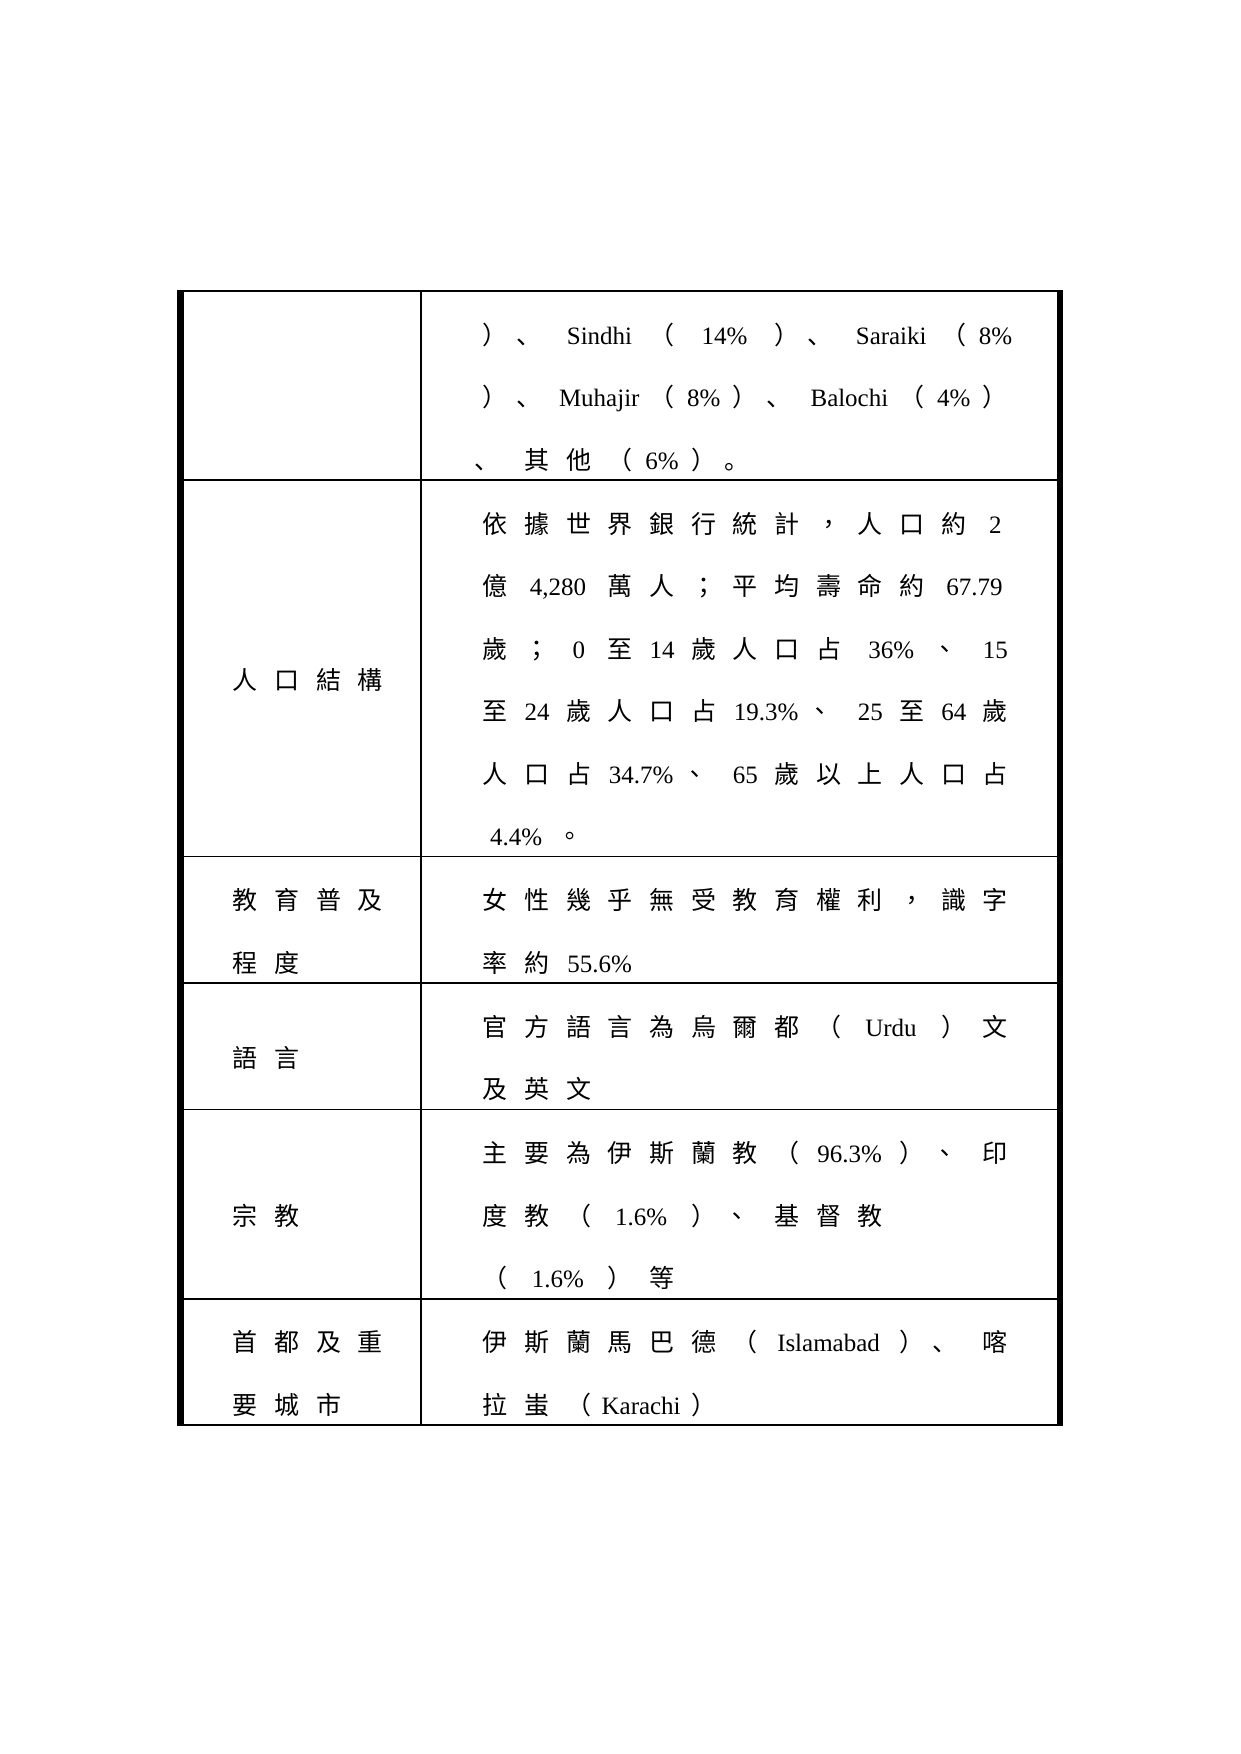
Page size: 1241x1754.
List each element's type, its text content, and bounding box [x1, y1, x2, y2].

table_cell 語言 [184, 984, 420, 1109]
table_cell ）、Sindhi（14%）、Saraiki（8%）、Muhajir（8%）、Balochi（4%）、其他（6%）。 [422, 292, 1057, 479]
table_cell 伊斯蘭馬巴德（Islamabad）、喀拉蚩（Karachi） [422, 1300, 1057, 1424]
table_cell 人口結構 [184, 481, 420, 856]
table_cell 教育普及程度 [184, 857, 420, 982]
table_cell 官方語言為烏爾都（Urdu）文及英文 [422, 984, 1057, 1109]
table_cell 主要為伊斯蘭教（96.3%）、印度教（1.6%）、基督教（1.6%）等 [422, 1110, 1057, 1298]
table_cell [184, 292, 420, 479]
table_cell 宗教 [184, 1110, 420, 1298]
table_cell 依據世界銀行統計，人口約2億4,280萬人；平均壽命約67.79歲；0至14歲人口占36%、15至24歲人口占19.3%、25至64歲人口占34.7%、65歲以上人口占4.4%。 [422, 481, 1057, 856]
table_cell 首都及重要城市 [184, 1300, 420, 1424]
table_cell 女性幾乎無受教育權利，識字率約55.6% [422, 857, 1057, 982]
